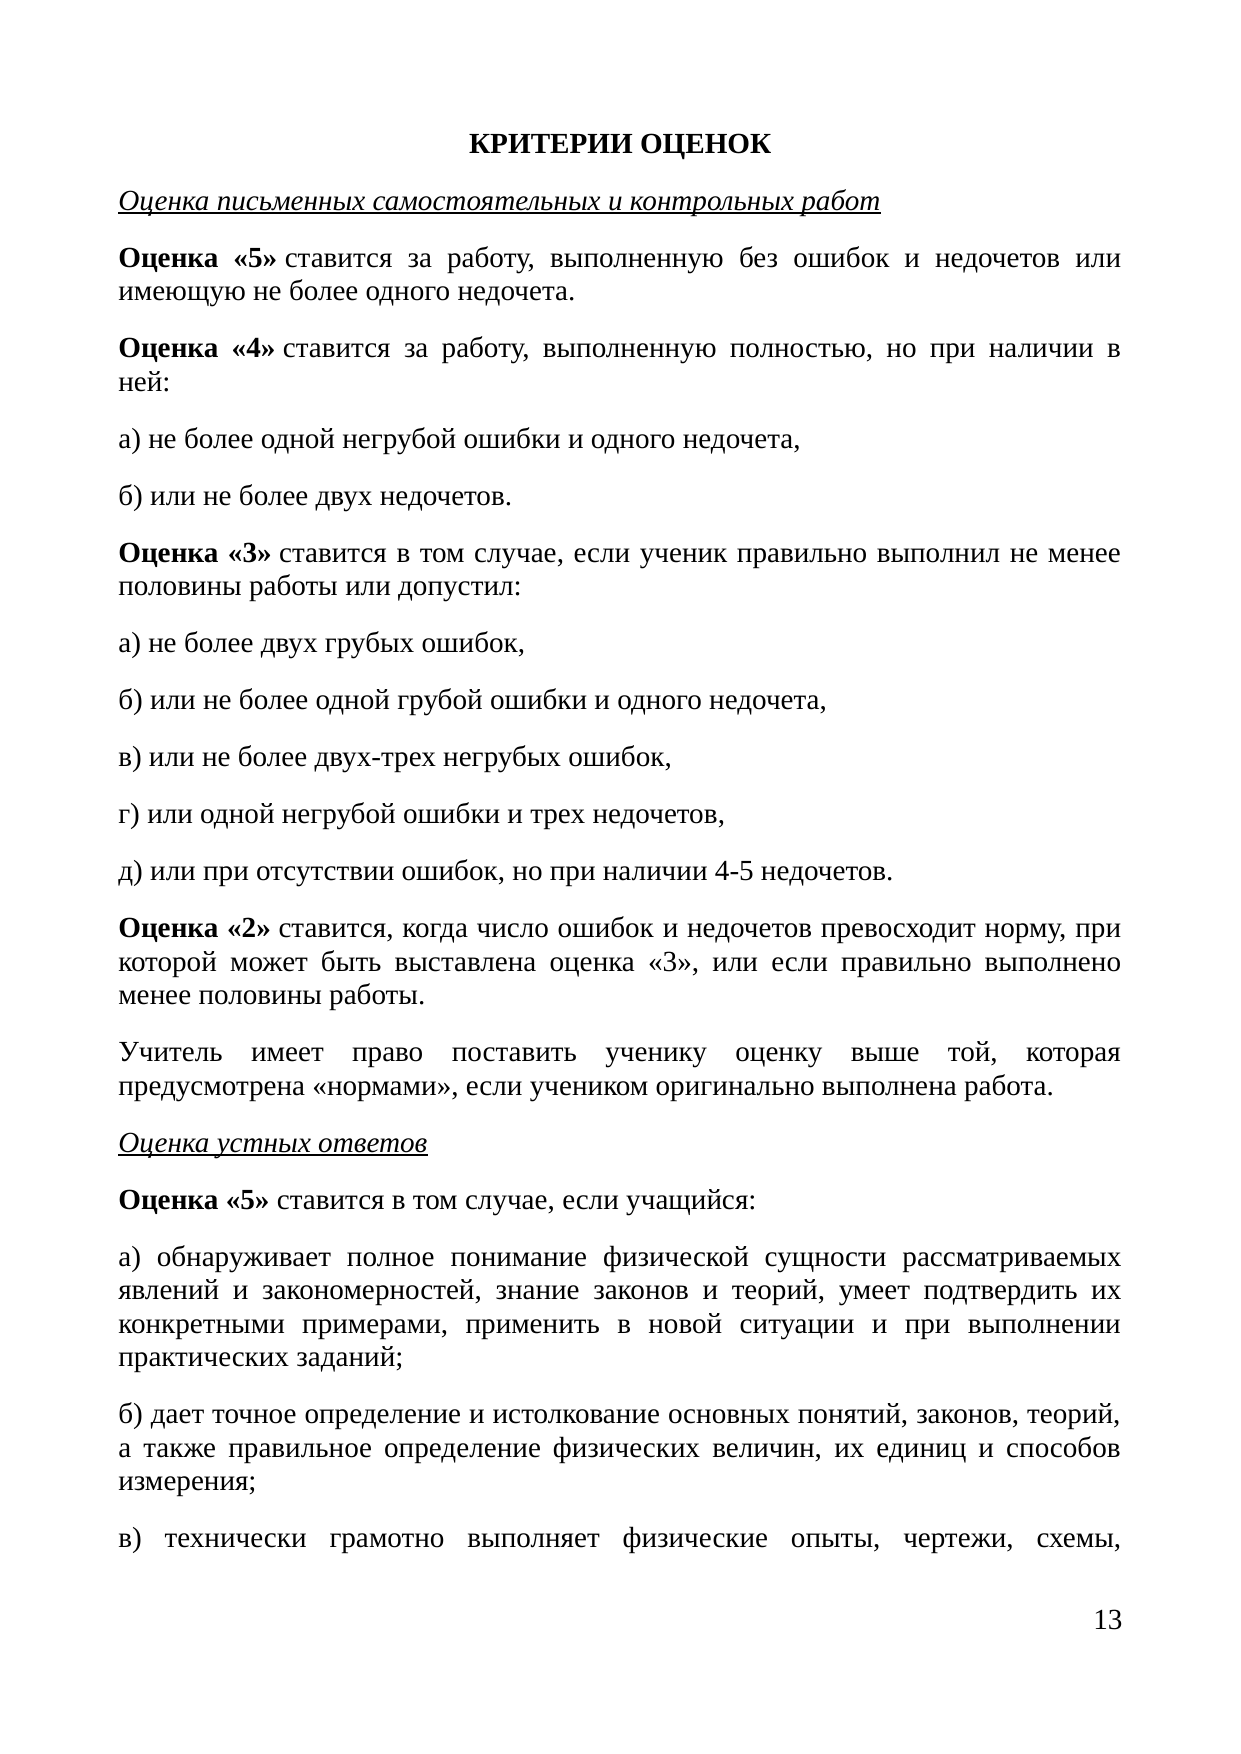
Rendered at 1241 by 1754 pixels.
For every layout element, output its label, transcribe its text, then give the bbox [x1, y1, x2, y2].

text Оценка письменных самостоятельных и контрольных работ [118, 183, 1122, 216]
text КРИТЕРИИ ОЦЕНОК [118, 126, 1122, 159]
text д) или при отсутствии ошибок, но при наличии 4-5 недочетов. [118, 853, 1122, 887]
text б) или не более двух недочетов. [118, 478, 1122, 511]
text Оценка устных ответов [118, 1125, 1122, 1158]
text а) обнаруживает полное понимание физической сущности рассматриваемых явлений и закономерностей, знание законов и теорий, умеет подтвердить их конкретными примерами, применить в новой ситуации и при выполнении практических заданий; [118, 1239, 1122, 1373]
text г) или одной негрубой ошибки и трех недочетов, [118, 796, 1122, 830]
text б) или не более одной грубой ошибки и одного недочета, [118, 682, 1122, 716]
text Оценка «3» ставится в том случае, если ученик правильно выполнил не менее половины работы или допустил: [118, 535, 1122, 602]
text в) технически грамотно выполняет физические опыты, чертежи, схемы, [118, 1521, 1122, 1554]
text а) не более одной негрубой ошибки и одного недочета, [118, 421, 1122, 454]
text б) дает точное определение и истолкование основных понятий, законов, теорий, а также правильное определение физических величин, их единиц и способов измерения; [118, 1396, 1122, 1497]
text Учитель имеет право поставить ученику оценку выше той, которая предусмотрена «нормами», если учеником оригинально выполнена работа. [118, 1034, 1122, 1101]
text Оценка «5» ставится за работу, выполненную без ошибок и недочетов или имеющую не более одного недочета. [118, 240, 1122, 307]
text Оценка «4» ставится за работу, выполненную полностью, но при наличии в ней: [118, 330, 1122, 397]
text Оценка «2» ставится, когда число ошибок и недочетов превосходит норму, при которой может быть выставлена оценка «3», или если правильно выполнено менее половины работы. [118, 910, 1122, 1011]
text в) или не более двух-трех негрубых ошибок, [118, 739, 1122, 773]
text а) не более двух грубых ошибок, [118, 625, 1122, 659]
text Оценка «5» ставится в том случае, если учащийся: [118, 1182, 1122, 1215]
